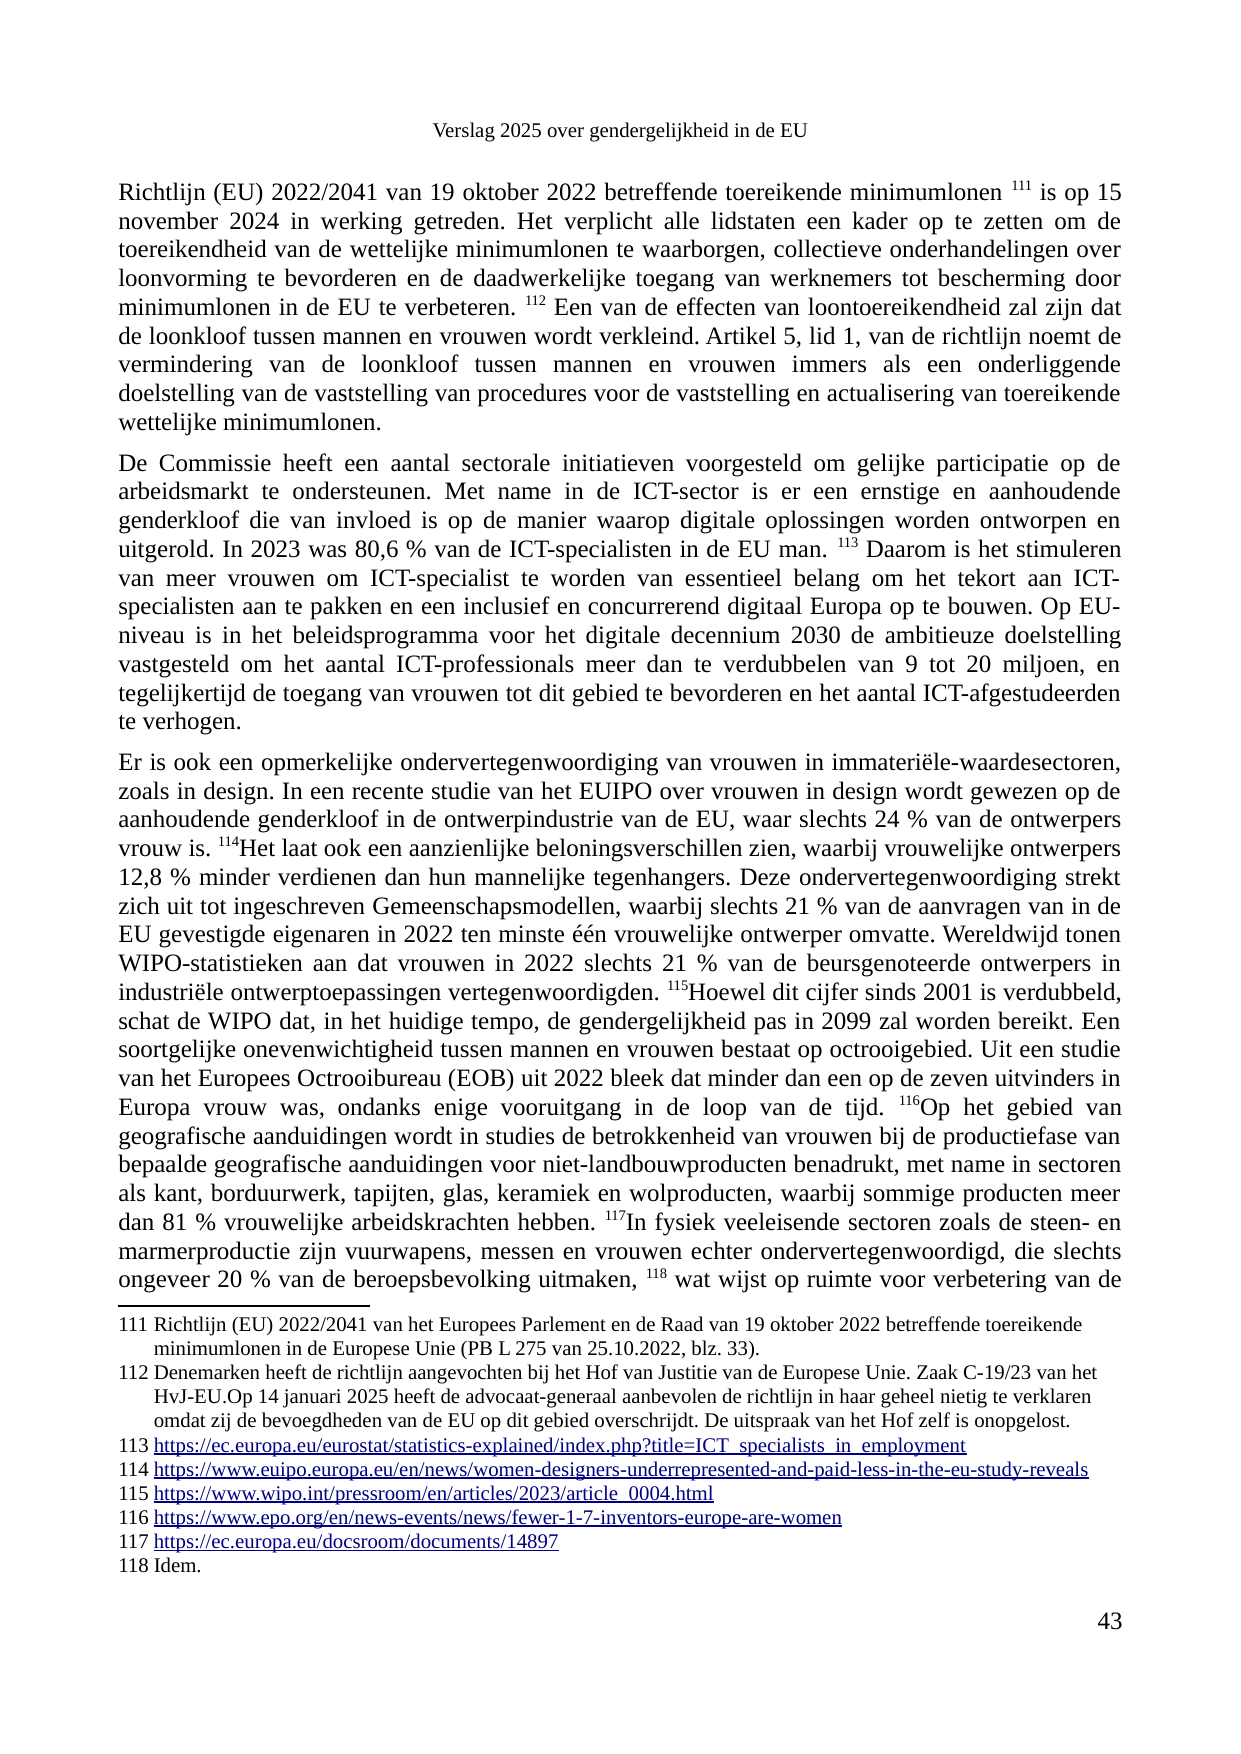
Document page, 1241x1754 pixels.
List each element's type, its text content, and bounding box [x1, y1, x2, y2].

text https://www.epo.org/en/news-events/news/fewer-1-7-inventors-europe-are-women [118, 1505, 1122, 1529]
text De Commissie heeft een aantal sectorale initiatieven voorgesteld om gelijke participatie op de arbeidsmarkt te ondersteunen. Met name in de ICT-sector is er een ernstige en aanhoudende genderkloof die van invloed is op de manier waarop digitale oplossingen worden ontworpen en uitgerold. In 2023 was 80,6 % van de ICT-specialisten in de EU man. Daarom is het stimuleren van meer vrouwen om ICT-specialist te worden van essentieel belang om het tekort aan ICT-specialisten aan te pakken en een inclusief en concurrerend digitaal Europa op te bouwen. Op EU-niveau is in het beleidsprogramma voor het digitale decennium 2030 de ambitieuze doelstelling vastgesteld om het aantal ICT-professionals meer dan te verdubbelen van 9 tot 20 miljoen, en tegelijkertijd de toegang van vrouwen tot dit gebied te bevorderen en het aantal ICT-afgestudeerden te verhogen. [118, 448, 1122, 735]
text Denemarken heeft de richtlijn aangevochten bij het Hof van Justitie van de Europese Unie. Zaak C-19/23 van het HvJ-EU.Op 14 januari 2025 heeft de advocaat-generaal aanbevolen de richtlijn in haar geheel nietig te verklaren omdat zij de bevoegdheden van de EU op dit gebied overschrijdt. De uitspraak van het Hof zelf is onopgelost. [118, 1360, 1122, 1432]
text https://www.wipo.int/pressroom/en/articles/2023/article_0004.html [118, 1481, 1122, 1505]
text Er is ook een opmerkelijke ondervertegenwoordiging van vrouwen in immateriële-waardesectoren, zoals in design. In een recente studie van het EUIPO over vrouwen in design wordt gewezen op de aanhoudende genderkloof in de ontwerpindustrie van de EU, waar slechts 24 % van de ontwerpers vrouw is. Het laat ook een aanzienlijke beloningsverschillen zien, waarbij vrouwelijke ontwerpers 12,8 % minder verdienen dan hun mannelijke tegenhangers. Deze ondervertegenwoordiging strekt zich uit tot ingeschreven Gemeenschapsmodellen, waarbij slechts 21 % van de aanvragen van in de EU gevestigde eigenaren in 2022 ten minste één vrouwelijke ontwerper omvatte. Wereldwijd tonen WIPO-statistieken aan dat vrouwen in 2022 slechts 21 % van de beursgenoteerde ontwerpers in industriële ontwerptoepassingen vertegenwoordigden. Hoewel dit cijfer sinds 2001 is verdubbeld, schat de WIPO dat, in het huidige tempo, de gendergelijkheid pas in 2099 zal worden bereikt. Een soortgelijke onevenwichtigheid tussen mannen en vrouwen bestaat op octrooigebied. Uit een studie van het Europees Octrooibureau (EOB) uit 2022 bleek dat minder dan een op de zeven uitvinders in Europa vrouw was, ondanks enige vooruitgang in de loop van de tijd. Op het gebied van geografische aanduidingen wordt in studies de betrokkenheid van vrouwen bij de productiefase van bepaalde geografische aanduidingen voor niet-landbouwproducten benadrukt, met name in sectoren als kant, borduurwerk, tapijten, glas, keramiek en wolproducten, waarbij sommige producten meer dan 81 % vrouwelijke arbeidskrachten hebben. In fysiek veeleisende sectoren zoals de steen- en marmerproductie zijn vuurwapens, messen en vrouwen echter ondervertegenwoordigd, die slechts ongeveer 20 % van de beroepsbevolking uitmaken, wat wijst op ruimte voor verbetering van de [118, 747, 1122, 1293]
text https://ec.europa.eu/docsroom/documents/14897 [118, 1529, 1122, 1553]
text Richtlijn (EU) 2022/2041 van 19 oktober 2022 betreffende toereikende minimumlonen is op 15 november 2024 in werking getreden. Het verplicht alle lidstaten een kader op te zetten om de toereikendheid van de wettelijke minimumlonen te waarborgen, collectieve onderhandelingen over loonvorming te bevorderen en de daadwerkelijke toegang van werknemers tot bescherming door minimumlonen in de EU te verbeteren. Een van de effecten van loontoereikendheid zal zijn dat de loonkloof tussen mannen en vrouwen wordt verkleind. Artikel 5, lid 1, van de richtlijn noemt de vermindering van de loonkloof tussen mannen en vrouwen immers als een onderliggende doelstelling van de vaststelling van procedures voor de vaststelling en actualisering van toereikende wettelijke minimumlonen. [118, 177, 1122, 436]
text Idem. [118, 1553, 1122, 1577]
text https://ec.europa.eu/eurostat/statistics-explained/index.php?title=ICT_specialists_in_employment [118, 1432, 1122, 1457]
text https://www.euipo.europa.eu/en/news/women-designers-underrepresented-and-paid-less-in-the-eu-study-reveals [118, 1457, 1122, 1481]
text Richtlijn (EU) 2022/2041 van het Europees Parlement en de Raad van 19 oktober 2022 betreffende toereikende minimumlonen in de Europese Unie (PB L 275 van 25.10.2022, blz. 33). [118, 1312, 1122, 1360]
